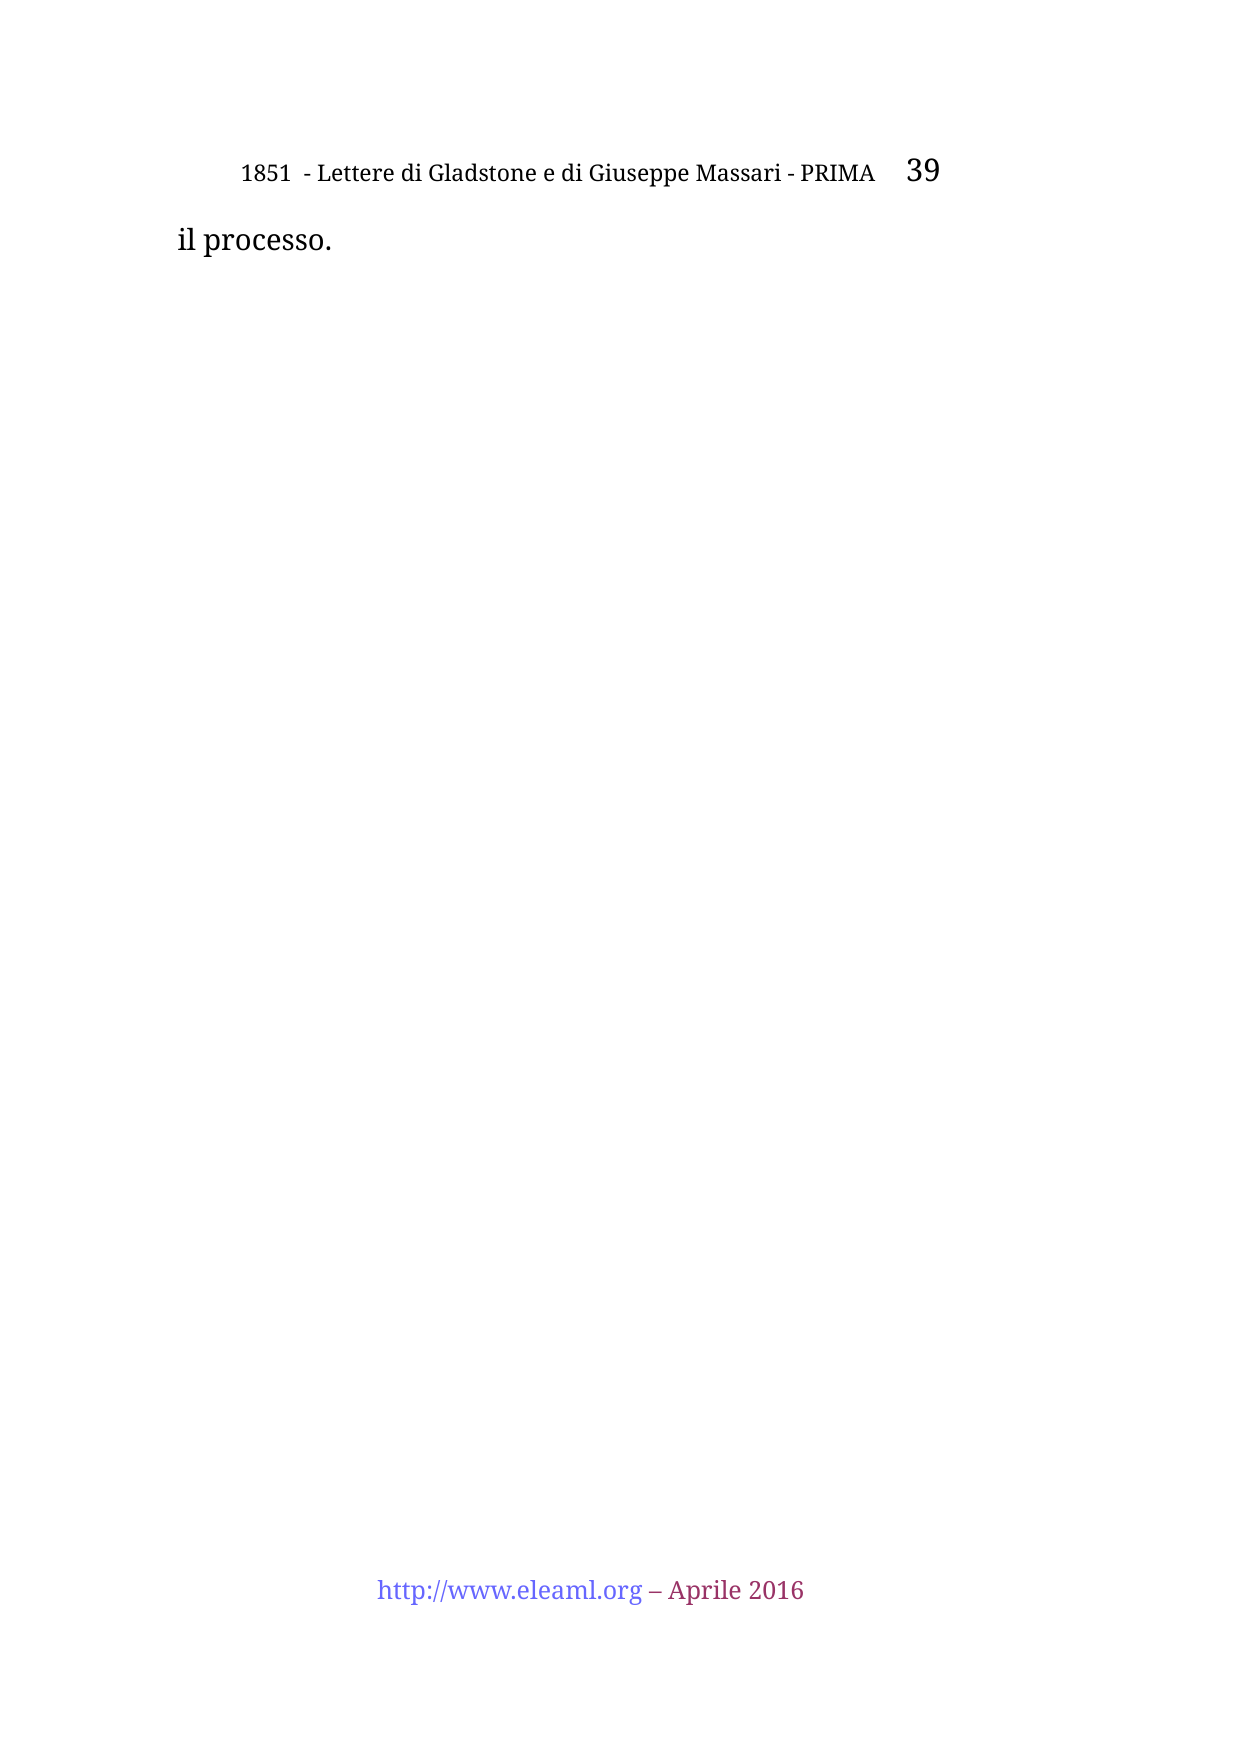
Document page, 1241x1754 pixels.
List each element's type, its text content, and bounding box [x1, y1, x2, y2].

text il processo. [177, 220, 1004, 259]
